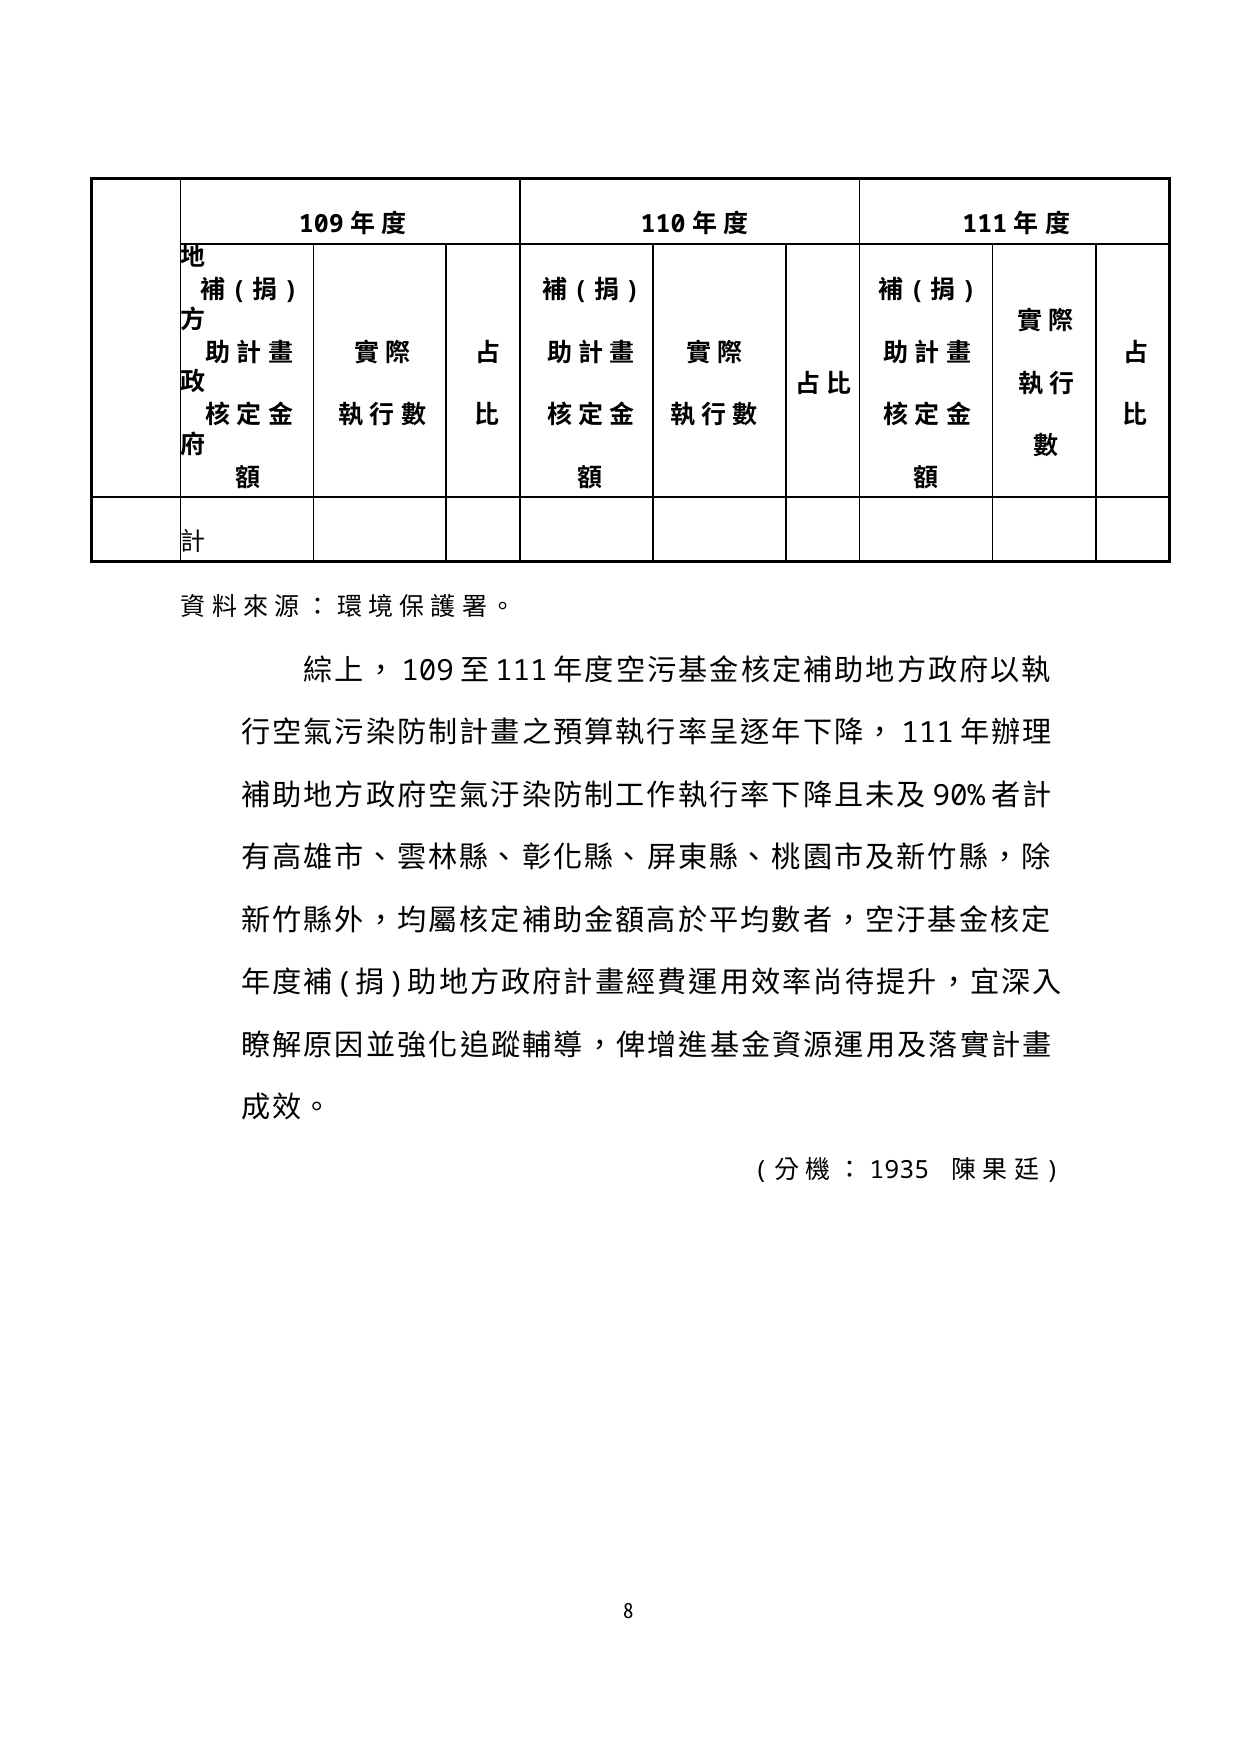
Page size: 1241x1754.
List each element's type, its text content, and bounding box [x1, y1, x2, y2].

table_header 110年度 [521, 180, 859, 243]
text (分機：1935 陳果廷) [177, 1126, 1063, 1188]
table_cell 占比 [1097, 245, 1168, 496]
table_cell [1097, 498, 1168, 560]
table_cell 合 計 [93, 498, 180, 560]
table_header 111年度 [860, 180, 1168, 243]
table_cell 5,896,129 [181, 498, 313, 560]
table_cell 補(捐)助計畫核定金額 [860, 245, 992, 496]
table_header 地方 政府 [93, 180, 180, 496]
text 資料來源：環境保護署。 [89, 563, 1063, 626]
table_header 109年度 [181, 180, 519, 243]
table_cell 占比 [447, 245, 519, 496]
table_cell [860, 498, 992, 560]
table_cell [314, 498, 445, 560]
table_cell [787, 498, 859, 560]
text 綜上，109至111年度空污基金核定補助地方政府以執行空氣污染防制計畫之預算執行率呈逐年下降，111年辦理補助地方政府空氣汙染防制工作執行率下降且未及90%者計有高雄市、雲林縣、彰化縣、屏東縣、桃園市及新竹縣，除新竹縣外，均屬核定補助金額高於平均數者，空汙基金核定年度補(捐)助地方政府計畫經費運用效率尚待提升，宜深入瞭解原因並強化追蹤輔導，俾增進基金資源運用及落實計畫成效。 [236, 626, 1063, 1126]
table_cell 實際 執行數 [654, 245, 785, 496]
table_cell 占比 [787, 245, 859, 496]
table_cell [447, 498, 519, 560]
table_cell 補(捐)助計畫核定金額 [181, 245, 313, 496]
table_cell [521, 498, 652, 560]
table_cell 實際 執行數 [314, 245, 445, 496]
table_cell 補(捐)助計畫核定金額 [521, 245, 652, 496]
table_cell 實際 執行數 [993, 245, 1095, 496]
table_cell [654, 498, 785, 560]
table_cell [993, 498, 1095, 560]
